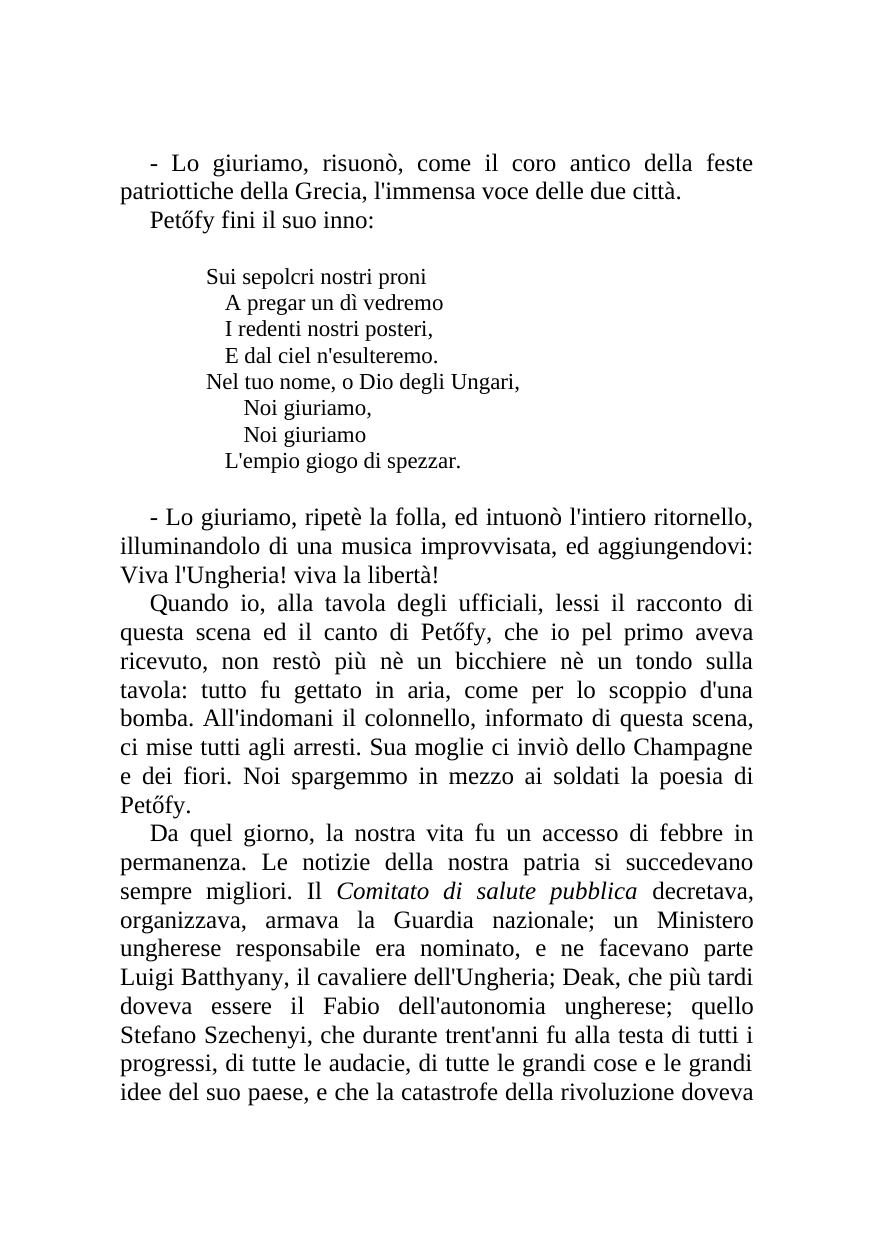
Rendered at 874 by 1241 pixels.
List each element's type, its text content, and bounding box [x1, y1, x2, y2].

text Noi giuriamo, [214, 394, 754, 421]
text Sui sepolcri nostri proni [176, 263, 754, 289]
text I redenti nostri posteri, [195, 315, 754, 342]
text L'empio giogo di spezzar. [195, 447, 754, 473]
text - Lo giuriamo, risuonò, come il coro antico della feste patriottiche della Grecia, l'immensa voce delle due città. [120, 148, 754, 205]
text Noi giuriamo [214, 421, 754, 447]
text Quando io, alla tavola degli ufficiali, lessi il racconto di questa scena ed il canto di Petőfy, che io pel primo aveva ricevuto, non restò più nè un bicchiere nè un tondo sulla tavola: tutto fu gettato in aria, come per lo scoppio d'una bomba. All'indomani il colonnello, informato di questa scena, ci mise tutti agli arresti. Sua moglie ci inviò dello Champagne e dei fiori. Noi spargemmo in mezzo ai soldati la poesia di Petőfy. [120, 588, 754, 818]
text E dal ciel n'esulteremo. [195, 342, 754, 368]
text - Lo giuriamo, ripetè la folla, ed intuonò l'intiero ritornello, illuminandolo di una musica improvvisata, ed aggiungendovi: Viva l'Ungheria! viva la libertà! [120, 502, 754, 588]
text Da quel giorno, la nostra vita fu un accesso di febbre in permanenza. Le notizie della nostra patria si succedevano sempre migliori. Il Comitato di salute pubblica decretava, organizzava, armava la Guardia nazionale; un Ministero ungherese responsabile era nominato, e ne facevano parte Luigi Batthyany, il cavaliere dell'Ungheria; Deak, che più tardi doveva essere il Fabio dell'autonomia ungherese; quello Stefano Szechenyi, che durante trent'anni fu alla testa di tutti i progressi, di tutte le audacie, di tutte le grandi cose e le grandi idee del suo paese, e che la catastrofe della rivoluzione doveva [120, 818, 754, 1106]
text Petőfy fini il suo inno: [120, 205, 754, 234]
text A pregar un dì vedremo [195, 289, 754, 315]
text Nel tuo nome, o Dio degli Ungari, [176, 368, 754, 394]
